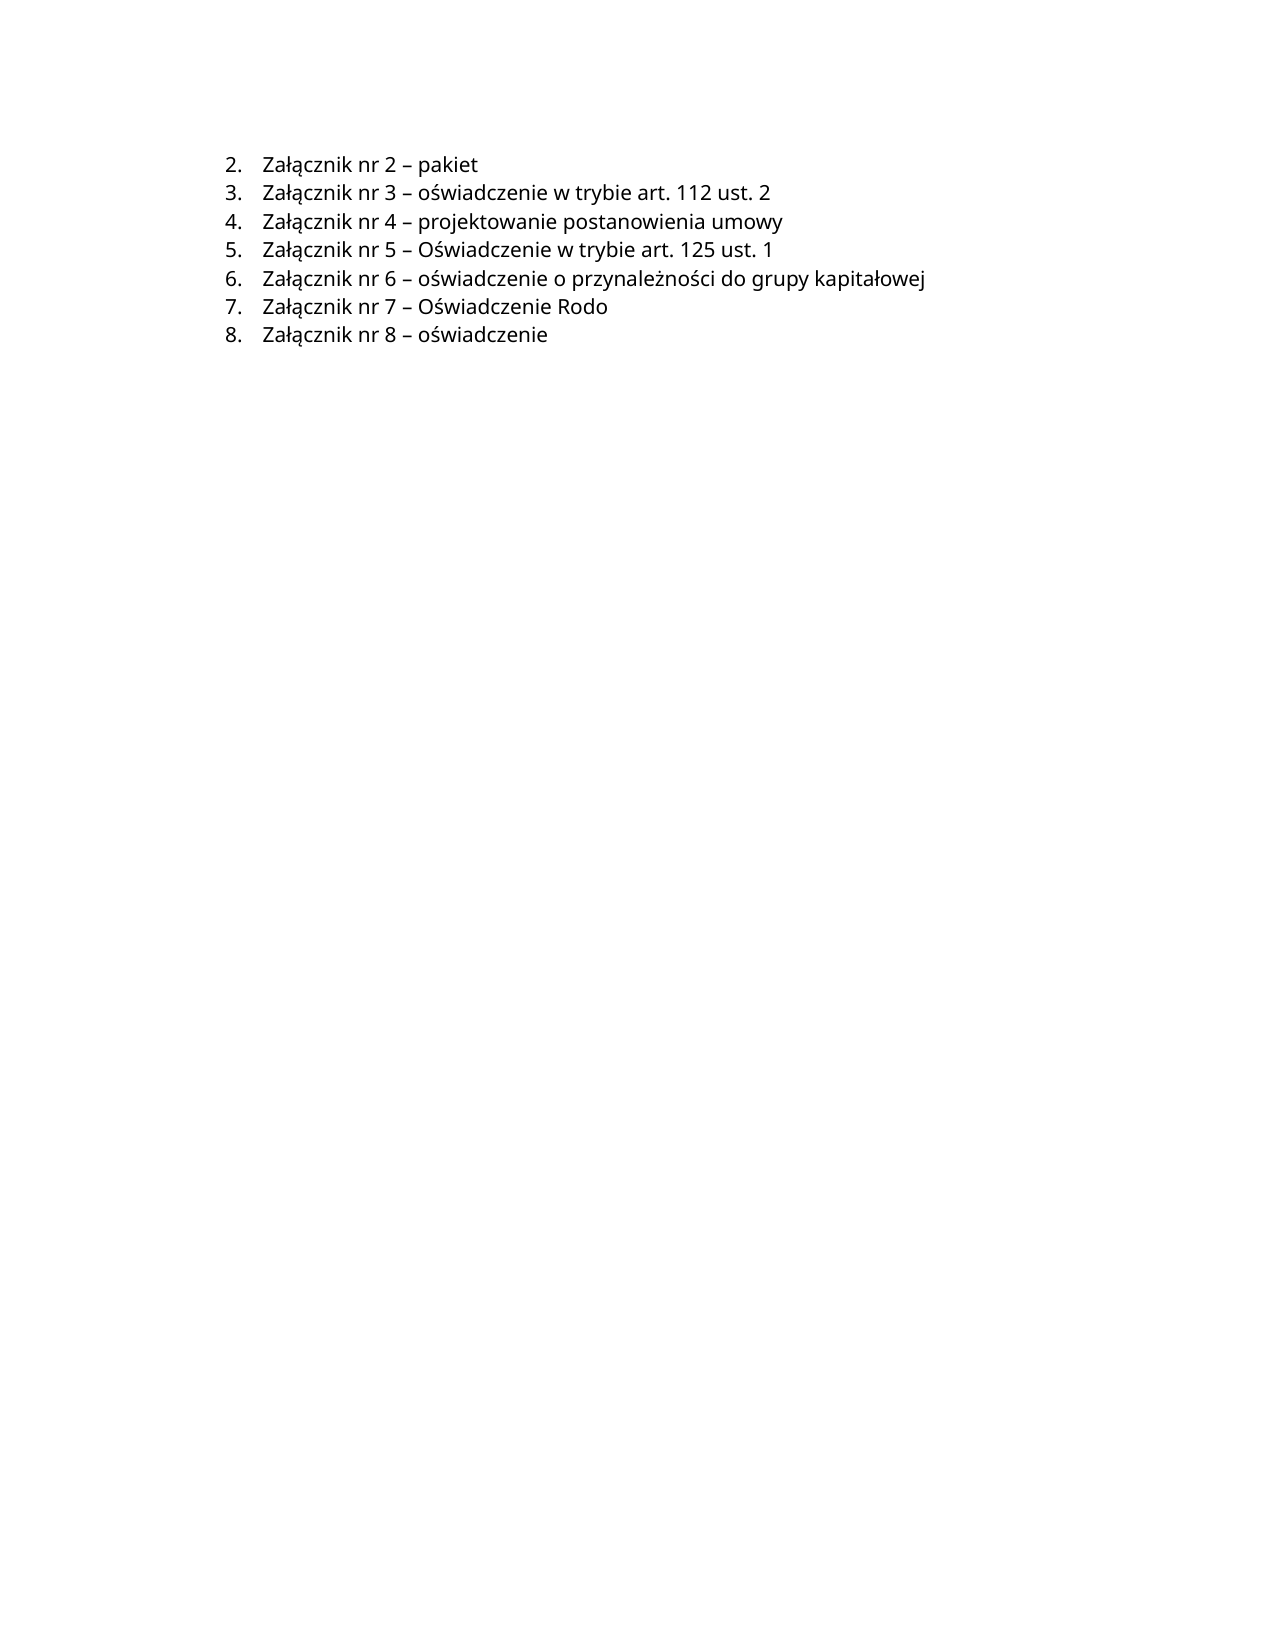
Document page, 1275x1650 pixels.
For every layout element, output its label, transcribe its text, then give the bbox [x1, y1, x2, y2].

list Załącznik nr 8 – oświadczenie [225, 321, 1087, 349]
list Załącznik nr 4 – projektowanie postanowienia umowy [225, 207, 1087, 235]
list Załącznik nr 2 – pakiet [225, 150, 1087, 178]
list Załącznik nr 5 – Oświadczenie w trybie art. 125 ust. 1 [225, 235, 1087, 264]
list Załącznik nr 6 – oświadczenie o przynależności do grupy kapitałowej [225, 264, 1087, 292]
list Załącznik nr 7 – Oświadczenie Rodo [225, 292, 1087, 321]
list Załącznik nr 3 – oświadczenie w trybie art. 112 ust. 2 [225, 178, 1087, 207]
